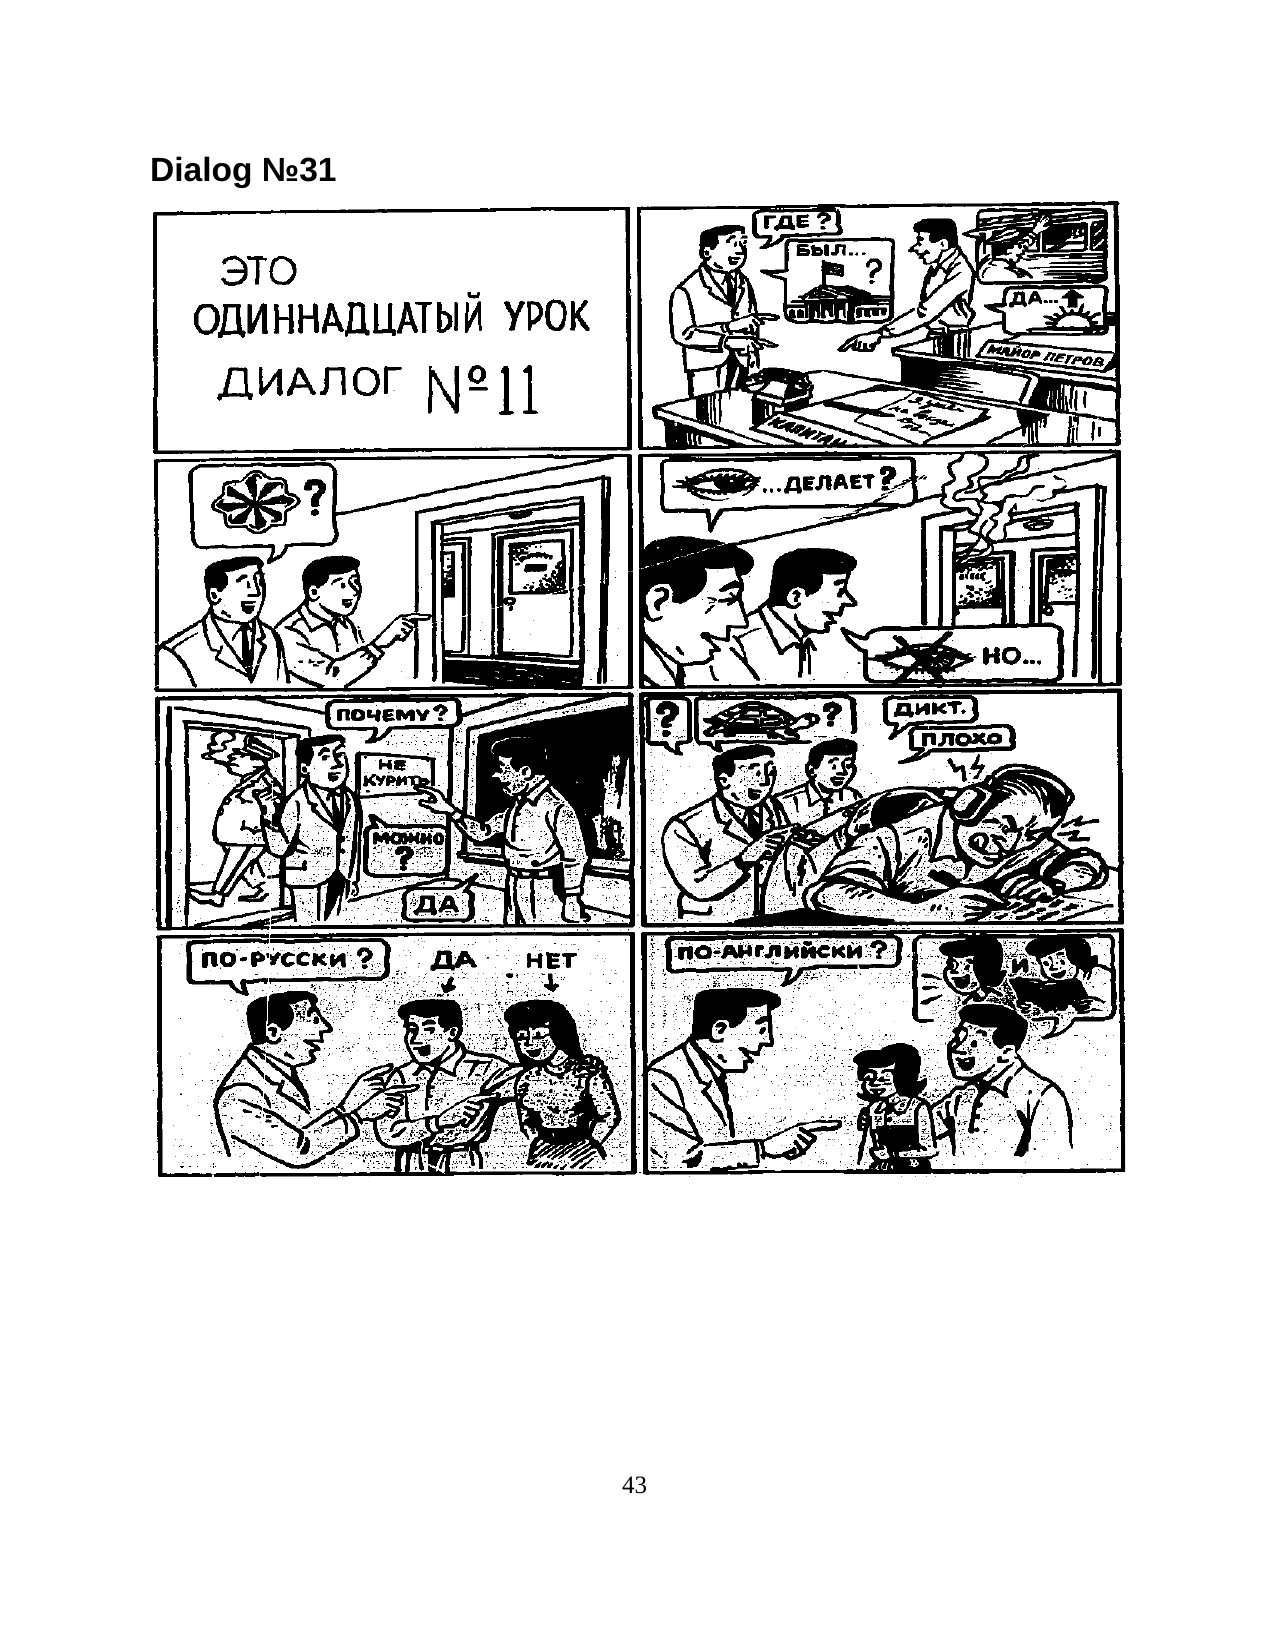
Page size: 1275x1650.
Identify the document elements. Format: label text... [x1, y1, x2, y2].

picture [150, 201, 1125, 1177]
subtitle Dialog №31 [150, 150, 1125, 189]
